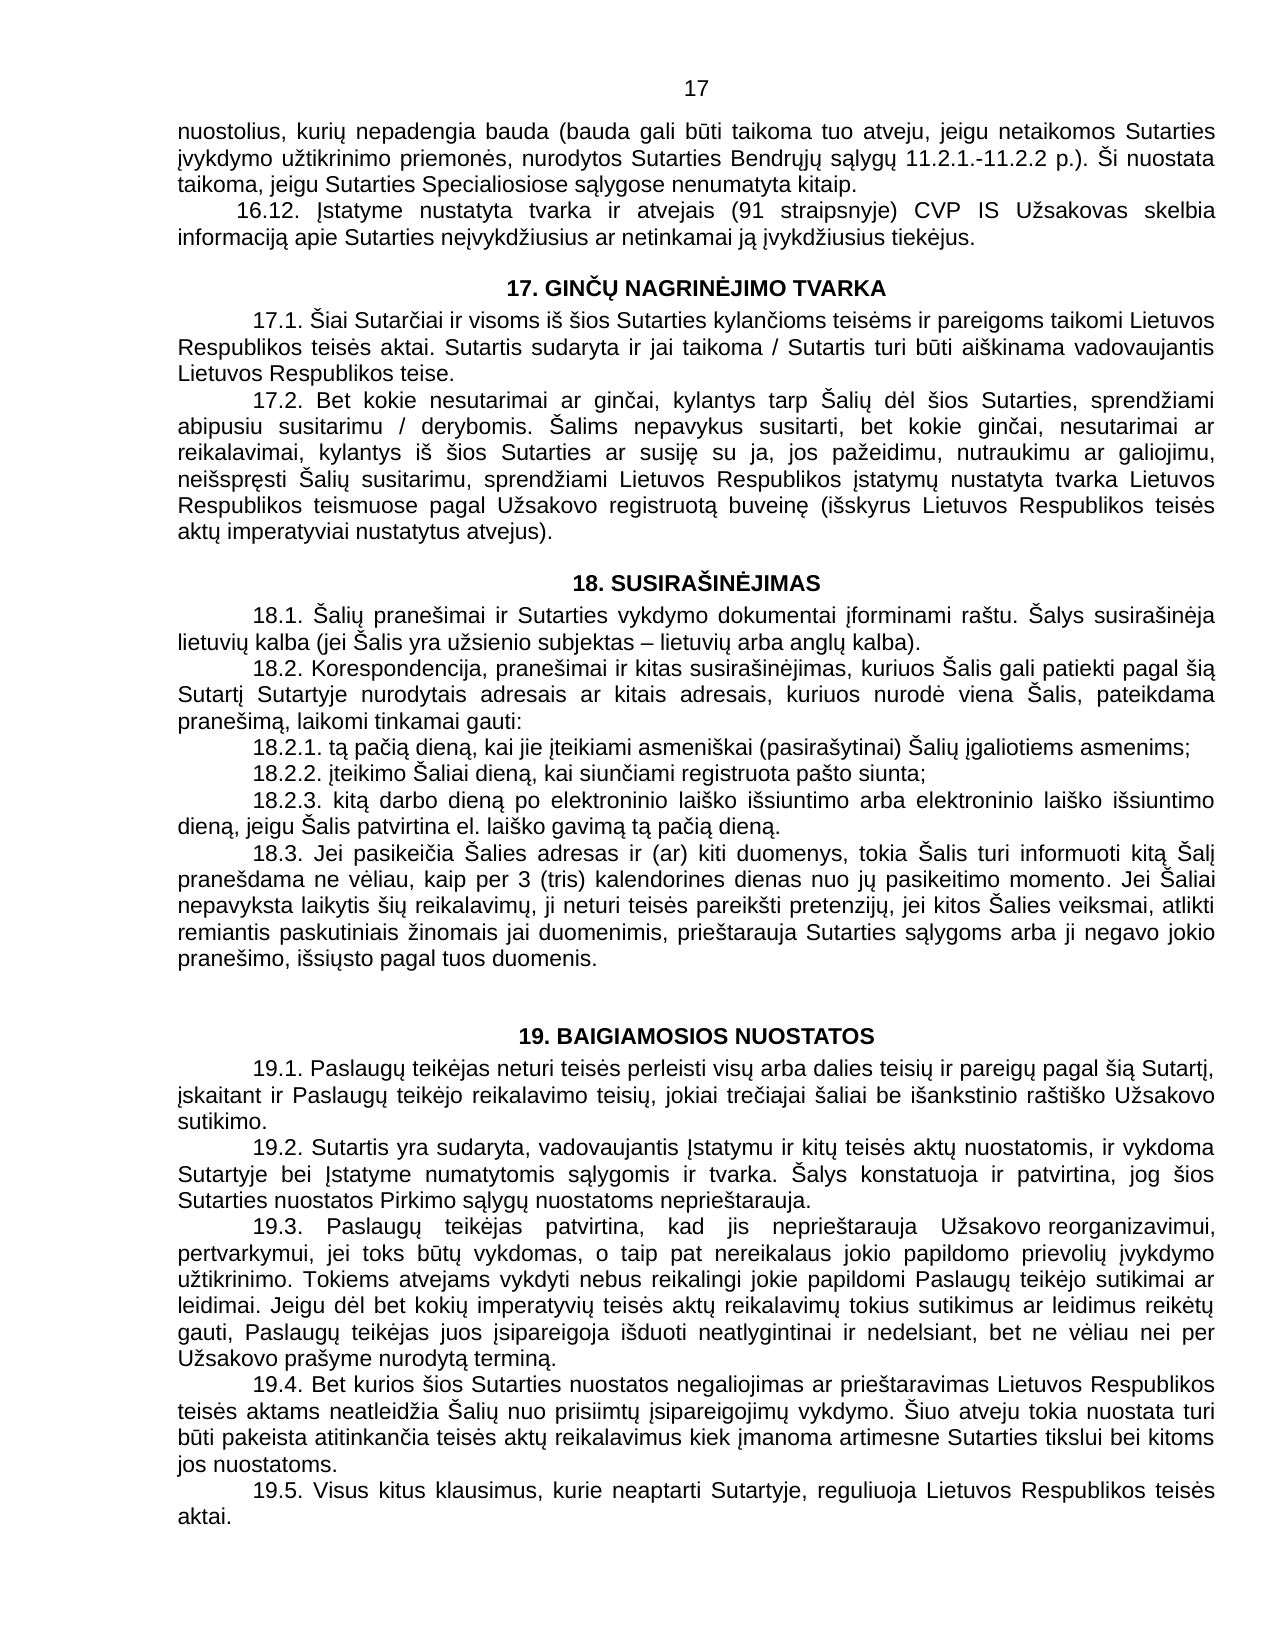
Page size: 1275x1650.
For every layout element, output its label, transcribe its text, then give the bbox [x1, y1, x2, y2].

text 19.1. Paslaugų teikėjas neturi teisės perleisti visų arba dalies teisių ir pareigų pagal šią Sutartį, įskaitant ir Paslaugų teikėjo reikalavimo teisių, jokiai trečiajai šaliai be išankstinio raštiško Užsakovo sutikimo. [177, 1055, 1216, 1134]
text 18.2. Korespondencija, pranešimai ir kitas susirašinėjimas, kuriuos Šalis gali patiekti pagal šią Sutartį Sutartyje nurodytais adresais ar kitais adresais, kuriuos nurodė viena Šalis, pateikdama pranešimą, laikomi tinkamai gauti: [177, 655, 1216, 734]
text 18.1. Šalių pranešimai ir Sutarties vykdymo dokumentai įforminami raštu. Šalys susirašinėja lietuvių kalba (jei Šalis yra užsienio subjektas – lietuvių arba anglų kalba). [177, 602, 1216, 655]
text 18.2.1. tą pačią dieną, kai jie įteikiami asmeniškai (pasirašytinai) Šalių įgaliotiems asmenims; [177, 734, 1216, 760]
text 18.3. Jei pasikeičia Šalies adresas ir (ar) kiti duomenys, tokia Šalis turi informuoti kitą Šalį pranešdama ne vėliau, kaip per 3 (tris) kalendorines dienas nuo jų pasikeitimo momento. Jei Šaliai nepavyksta laikytis šių reikalavimų, ji neturi teisės pareikšti pretenzijų, jei kitos Šalies veiksmai, atlikti remiantis paskutiniais žinomais jai duomenimis, prieštarauja Sutarties sąlygoms arba ji negavo jokio pranešimo, išsiųsto pagal tuos duomenis. [177, 839, 1216, 971]
text 18.2.3. kitą darbo dieną po elektroninio laiško išsiuntimo arba elektroninio laiško išsiuntimo dieną, jeigu Šalis patvirtina el. laiško gavimą tą pačią dieną. [177, 787, 1216, 839]
text nuostolius, kurių nepadengia bauda (bauda gali būti taikoma tuo atveju, jeigu netaikomos Sutarties įvykdymo užtikrinimo priemonės, nurodytos Sutarties Bendrųjų sąlygų 11.2.1.-11.2.2 p.). Ši nuostata taikoma, jeigu Sutarties Specialiosiose sąlygose nenumatyta kitaip. [177, 118, 1216, 197]
text 19.5. Visus kitus klausimus, kurie neaptarti Sutartyje, reguliuoja Lietuvos Respublikos teisės aktai. [177, 1477, 1216, 1529]
text 19.3. Paslaugų teikėjas patvirtina, kad jis neprieštarauja Užsakovo reorganizavimui, pertvarkymui, jei toks būtų vykdomas, o taip pat nereikalaus jokio papildomo prievolių įvykdymo užtikrinimo. Tokiems atvejams vykdyti nebus reikalingi jokie papildomi Paslaugų teikėjo sutikimai ar leidimai. Jeigu dėl bet kokių imperatyvių teisės aktų reikalavimų tokius sutikimus ar leidimus reikėtų gauti, Paslaugų teikėjas juos įsipareigoja išduoti neatlygintinai ir nedelsiant, bet ne vėliau nei per Užsakovo prašyme nurodytą terminą. [177, 1213, 1216, 1371]
subtitle 19. BAIGIAMOSIOS NUOSTATOS [177, 1023, 1216, 1049]
text 19.2. Sutartis yra sudaryta, vadovaujantis Įstatymu ir kitų teisės aktų nuostatomis, ir vykdoma Sutartyje bei Įstatyme numatytomis sąlygomis ir tvarka. Šalys konstatuoja ir patvirtina, jog šios Sutarties nuostatos Pirkimo sąlygų nuostatoms neprieštarauja. [177, 1134, 1216, 1213]
subtitle 17. GINČŲ NAGRINĖJIMO TVARKA [177, 275, 1216, 301]
text 17.2. Bet kokie nesutarimai ar ginčai, kylantys tarp Šalių dėl šios Sutarties, sprendžiami abipusiu susitarimu / derybomis. Šalims nepavykus susitarti, bet kokie ginčai, nesutarimai ar reikalavimai, kylantys iš šios Sutarties ar susiję su ja, jos pažeidimu, nutraukimu ar galiojimu, neišspręsti Šalių susitarimu, sprendžiami Lietuvos Respublikos įstatymų nustatyta tvarka Lietuvos Respublikos teismuose pagal Užsakovo registruotą buveinę (išskyrus Lietuvos Respublikos teisės aktų imperatyviai nustatytus atvejus). [177, 387, 1216, 545]
text 19.4. Bet kurios šios Sutarties nuostatos negaliojimas ar prieštaravimas Lietuvos Respublikos teisės aktams neatleidžia Šalių nuo prisiimtų įsipareigojimų vykdymo. Šiuo atveju tokia nuostata turi būti pakeista atitinkančia teisės aktų reikalavimus kiek įmanoma artimesne Sutarties tikslui bei kitoms jos nuostatoms. [177, 1371, 1216, 1477]
subtitle 18. SUSIRAŠINĖJIMAS [177, 570, 1216, 596]
text 16.12. Įstatyme nustatyta tvarka ir atvejais (91 straipsnyje) CVP IS Užsakovas skelbia informaciją apie Sutarties neįvykdžiusius ar netinkamai ją įvykdžiusius tiekėjus. [177, 197, 1216, 250]
text 17.1. Šiai Sutarčiai ir visoms iš šios Sutarties kylančioms teisėms ir pareigoms taikomi Lietuvos Respublikos teisės aktai. Sutartis sudaryta ir jai taikoma / Sutartis turi būti aiškinama vadovaujantis Lietuvos Respublikos teise. [177, 307, 1216, 387]
text 18.2.2. įteikimo Šaliai dieną, kai siunčiami registruota pašto siunta; [177, 760, 1216, 787]
